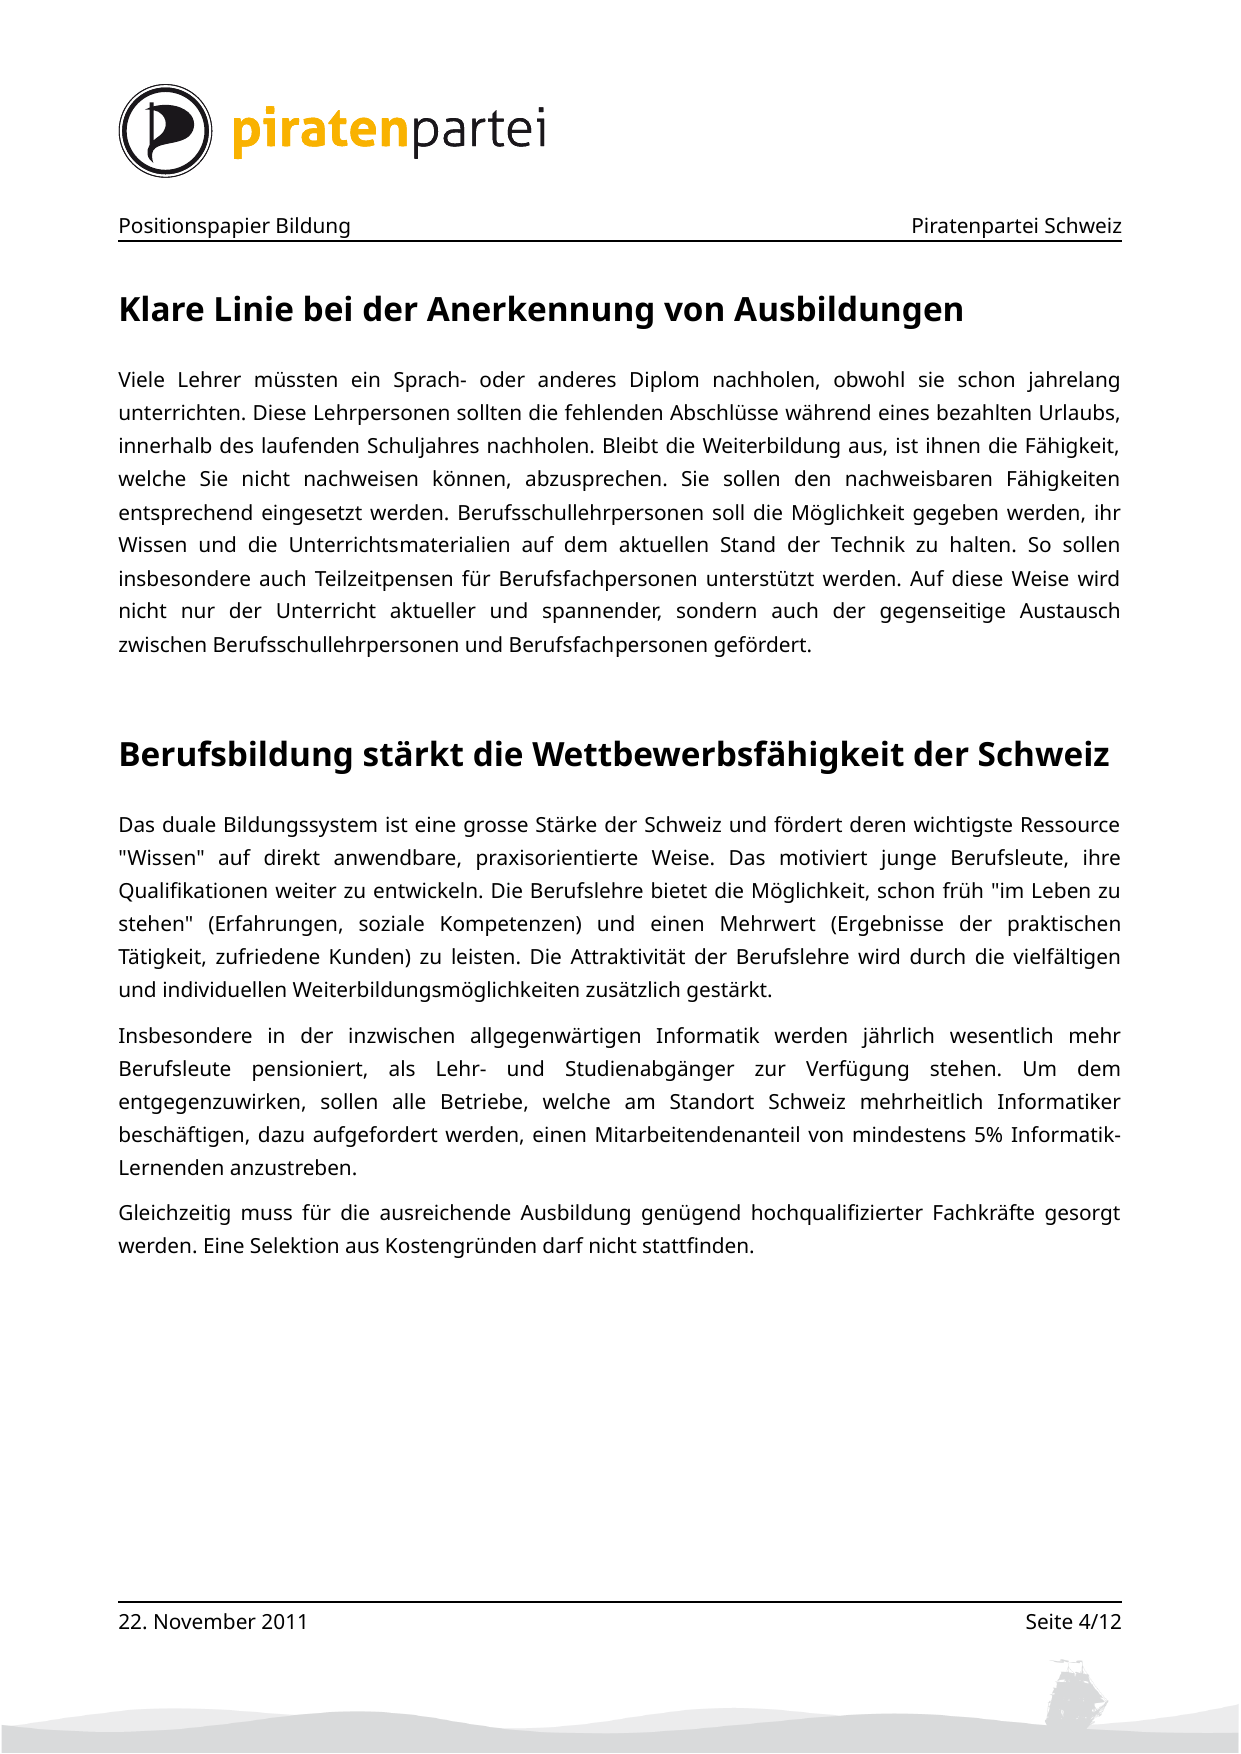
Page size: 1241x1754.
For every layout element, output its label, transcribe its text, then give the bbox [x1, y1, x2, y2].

text Das duale Bildungssystem ist eine grosse Stärke der Schweiz und fördert deren wichtigste Ressource "Wissen" auf direkt anwendbare, praxisorientierte Weise. Das motiviert junge Berufsleute, ihre Qualifika­tionen weiter zu entwickeln. Die Berufslehre bietet die Möglichkeit, schon früh "im Leben zu stehen" (Erfahrungen, soziale Kompetenzen) und einen Mehrwert (Ergebnisse der praktischen Tätigkeit, zufriedene Kunden) zu leisten. Die Attraktivität der Berufslehre wird durch die vielfältigen und individuellen Weiterbildungsmöglichkeiten zusätzlich gestärkt. [118, 806, 1122, 1004]
subtitle Berufsbildung stärkt die Wettbewerbsfähigkeit der Schweiz [118, 731, 1122, 776]
text Viele Lehrer müssten ein Sprach- oder anderes Diplom nachholen, obwohl sie schon jahrelang unterrichten. Diese Lehrpersonen sollten die fehlenden Abschlüsse während eines bezahlten Urlaubs, innerhalb des laufenden Schuljahres nachholen. Bleibt die Weiterbildung aus, ist ihnen die Fähigkeit, welche Sie nicht nachweisen können, abzusprechen. Sie sollen den nachweisbaren Fähigkeiten entsprechend eingesetzt werden. Berufsschullehrpersonen soll die Möglichkeit gegeben werden, ihr Wissen und die Unterrichts­materialien auf dem aktuellen Stand der Technik zu halten. So sollen insbesondere auch Teilzeitpensen für Berufsfachpersonen unterstützt werden. Auf diese Weise wird nicht nur der Unterricht aktueller und spannender, sondern auch der gegenseitige Austausch zwischen Berufsschullehrpersonen und Berufsfach­personen gefördert. [118, 361, 1122, 658]
picture [1, 1659, 1239, 1753]
text Gleichzeitig muss für die ausreichende Ausbildung genügend hochqualifizierter Fachkräfte gesorgt werden. Eine Selektion aus Kostengründen darf nicht stattfinden. [118, 1194, 1122, 1260]
text Insbesondere in der inzwischen allgegenwärtigen Informatik werden jährlich wesentlich mehr Berufsleute pensioniert, als Lehr- und Studienabgänger zur Verfügung stehen. Um dem entgegenzuwirken, sollen alle Betriebe, welche am Standort Schweiz mehrheitlich Informatiker beschäftigen, dazu aufgefordert werden, einen Mitarbeitendenanteil von mindestens 5% Informatik-Lernenden anzustreben. [118, 1016, 1122, 1181]
subtitle Klare Linie bei der Anerkennung von Ausbildungen [118, 286, 1122, 331]
